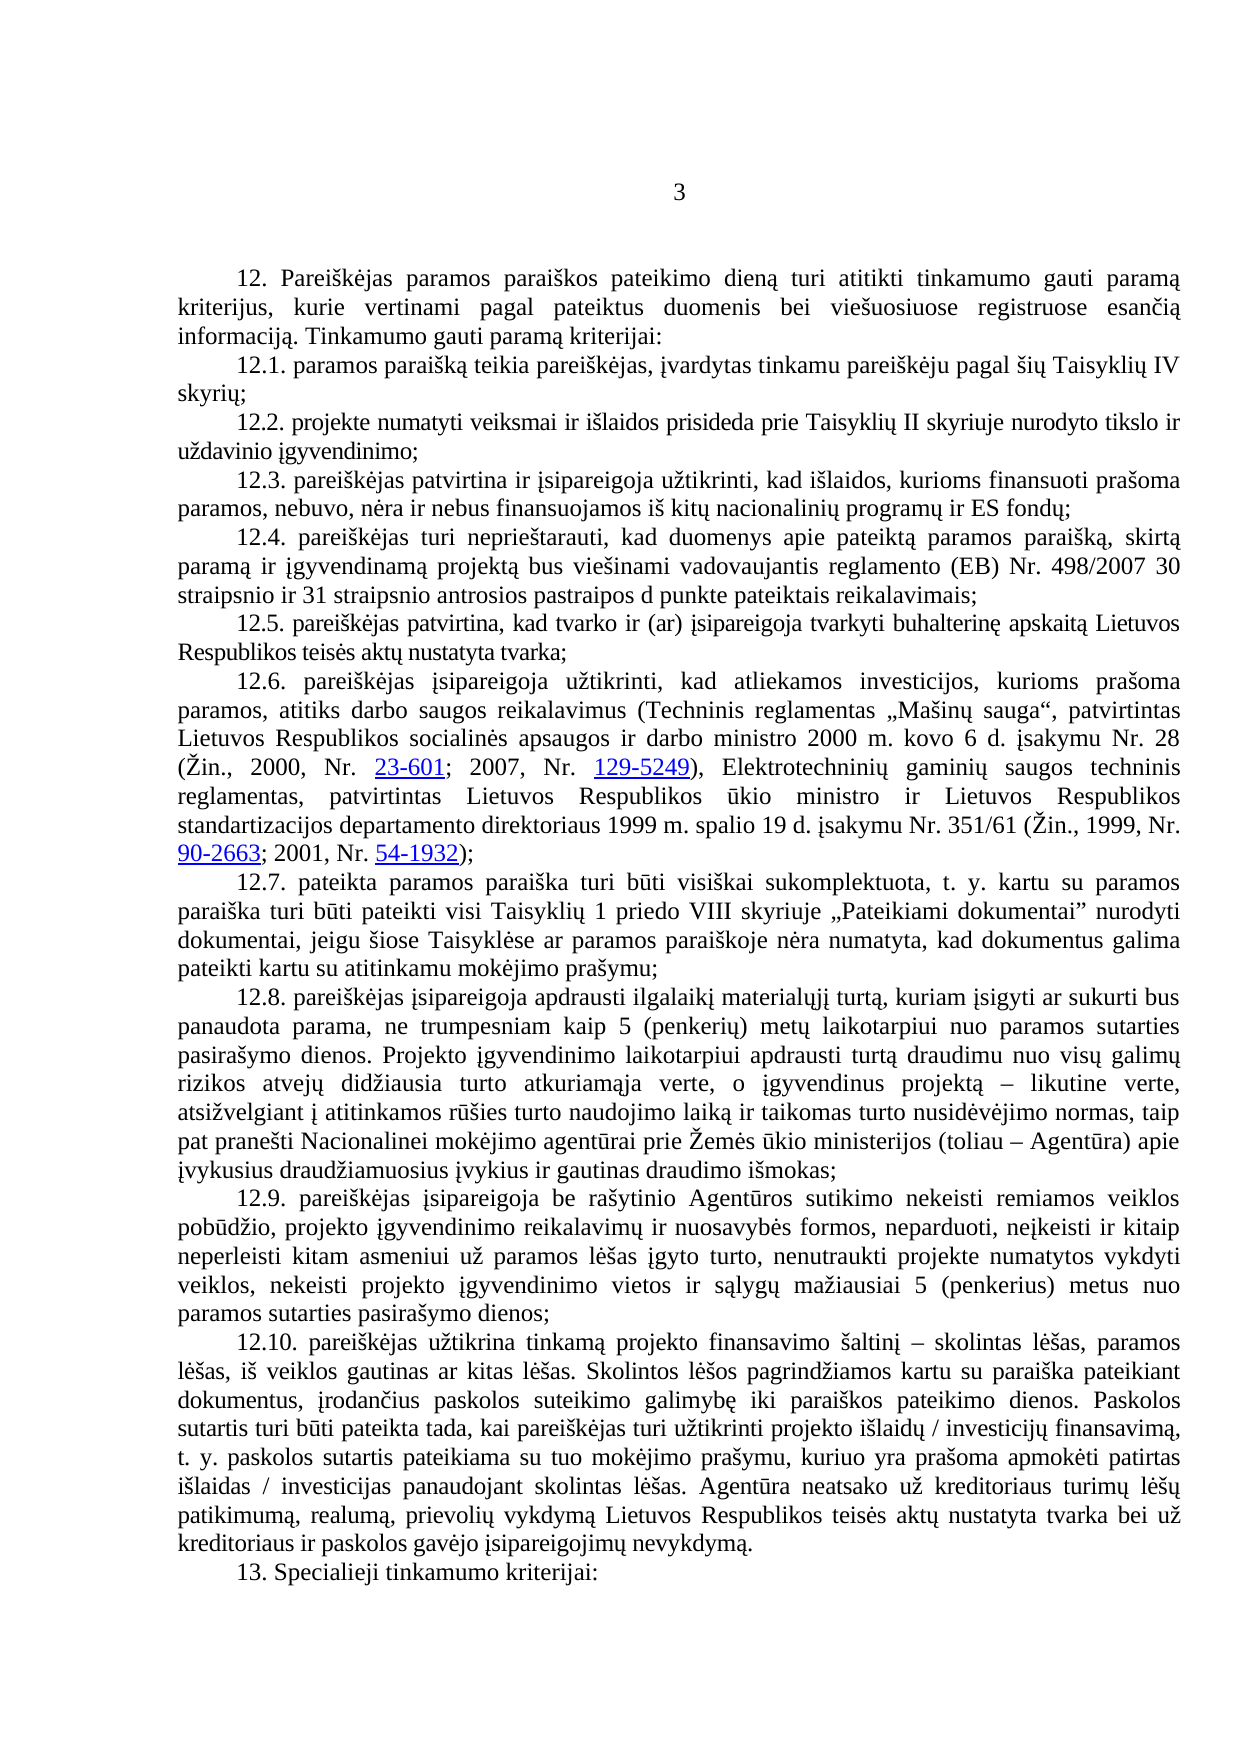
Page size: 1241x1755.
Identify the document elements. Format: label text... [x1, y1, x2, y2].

text 12.8. pareiškėjas įsipareigoja apdrausti ilgalaikį materialųjį turtą, kuriam įsigyti ar sukurti bus panaudota parama, ne trumpesniam kaip 5 (penkerių) metų laikotarpiui nuo paramos sutarties pasirašymo dienos. Projekto įgyvendinimo laikotarpiui apdrausti turtą draudimu nuo visų galimų rizikos atvejų didžiausia turto atkuriamąja verte, o įgyvendinus projektą – likutine verte, atsižvelgiant į atitinkamos rūšies turto naudojimo laiką ir taikomas turto nusidėvėjimo normas, taip pat pranešti Nacionalinei mokėjimo agentūrai prie Žemės ūkio ministerijos (toliau – Agentūra) apie įvykusius draudžiamuosius įvykius ir gautinas draudimo išmokas; [177, 982, 1181, 1183]
text 12.2. projekte numatyti veiksmai ir išlaidos prisideda prie Taisyklių II skyriuje nurodyto tikslo ir uždavinio įgyvendinimo; [177, 407, 1181, 465]
text 12.10. pareiškėjas užtikrina tinkamą projekto finansavimo šaltinį – skolintas lėšas, paramos lėšas, iš veiklos gautinas ar kitas lėšas. Skolintos lėšos pagrindžiamos kartu su paraiška pateikiant dokumentus, įrodančius paskolos suteikimo galimybę iki paraiškos pateikimo dienos. Paskolos sutartis turi būti pateikta tada, kai pareiškėjas turi užtikrinti projekto išlaidų / investicijų finansavimą, t. y. paskolos sutartis pateikiama su tuo mokėjimo prašymu, kuriuo yra prašoma apmokėti patirtas išlaidas / investicijas panaudojant skolintas lėšas. Agentūra neatsako už kreditoriaus turimų lėšų patikimumą, realumą, prievolių vykdymą Lietuvos Respublikos teisės aktų nustatyta tvarka bei už kreditoriaus ir paskolos gavėjo įsipareigojimų nevykdymą. [177, 1327, 1181, 1557]
text 12.3. pareiškėjas patvirtina ir įsipareigoja užtikrinti, kad išlaidos, kurioms finansuoti prašoma paramos, nebuvo, nėra ir nebus finansuojamos iš kitų nacionalinių programų ir ES fondų; [177, 465, 1181, 522]
text 12.9. pareiškėjas įsipareigoja be rašytinio Agentūros sutikimo nekeisti remiamos veiklos pobūdžio, projekto įgyvendinimo reikalavimų ir nuosavybės formos, neparduoti, neįkeisti ir kitaip neperleisti kitam asmeniui už paramos lėšas įgyto turto, nenutraukti projekte numatytos vykdyti veiklos, nekeisti projekto įgyvendinimo vietos ir sąlygų mažiausiai 5 (penkerius) metus nuo paramos sutarties pasirašymo dienos; [177, 1183, 1181, 1327]
text 12.7. pateikta paramos paraiška turi būti visiškai sukomplektuota, t. y. kartu su paramos paraiška turi būti pateikti visi Taisyklių 1 priedo VIII skyriuje „Pateikiami dokumentai” nurodyti dokumentai, jeigu šiose Taisyklėse ar paramos paraiškoje nėra numatyta, kad dokumentus galima pateikti kartu su atitinkamu mokėjimo prašymu; [177, 867, 1181, 982]
text 12.1. paramos paraišką teikia pareiškėjas, įvardytas tinkamu pareiškėju pagal šių Taisyklių IV skyrių; [177, 350, 1181, 407]
text 12. Pareiškėjas paramos paraiškos pateikimo dieną turi atitikti tinkamumo gauti paramą kriterijus, kurie vertinami pagal pateiktus duomenis bei viešuosiuose registruose esančią informaciją. Tinkamumo gauti paramą kriterijai: [177, 263, 1181, 350]
text 12.6. pareiškėjas įsipareigoja užtikrinti, kad atliekamos investicijos, kurioms prašoma paramos, atitiks darbo saugos reikalavimus (Techninis reglamentas „Mašinų sauga“, patvirtintas Lietuvos Respublikos socialinės apsaugos ir darbo ministro 2000 m. kovo 6 d. įsakymu Nr. 28 (Žin., 2000, Nr. 23-601; 2007, Nr. 129-5249), Elektrotechninių gaminių saugos techninis reglamentas, patvirtintas Lietuvos Respublikos ūkio ministro ir Lietuvos Respublikos standartizacijos departamento direktoriaus 1999 m. spalio 19 d. įsakymu Nr. 351/61 (Žin., 1999, Nr. 90-2663; 2001, Nr. 54-1932); [177, 666, 1181, 867]
text 13. Specialieji tinkamumo kriterijai: [177, 1557, 1181, 1586]
text 12.4. pareiškėjas turi neprieštarauti, kad duomenys apie pateiktą paramos paraišką, skirtą paramą ir įgyvendinamą projektą bus viešinami vadovaujantis reglamento (EB) Nr. 498/2007 30 straipsnio ir 31 straipsnio antrosios pastraipos d punkte pateiktais reikalavimais; [177, 522, 1181, 608]
text 12.5. pareiškėjas patvirtina, kad tvarko ir (ar) įsipareigoja tvarkyti buhalterinę apskaitą Lietuvos Respublikos teisės aktų nustatyta tvarka; [177, 608, 1181, 666]
